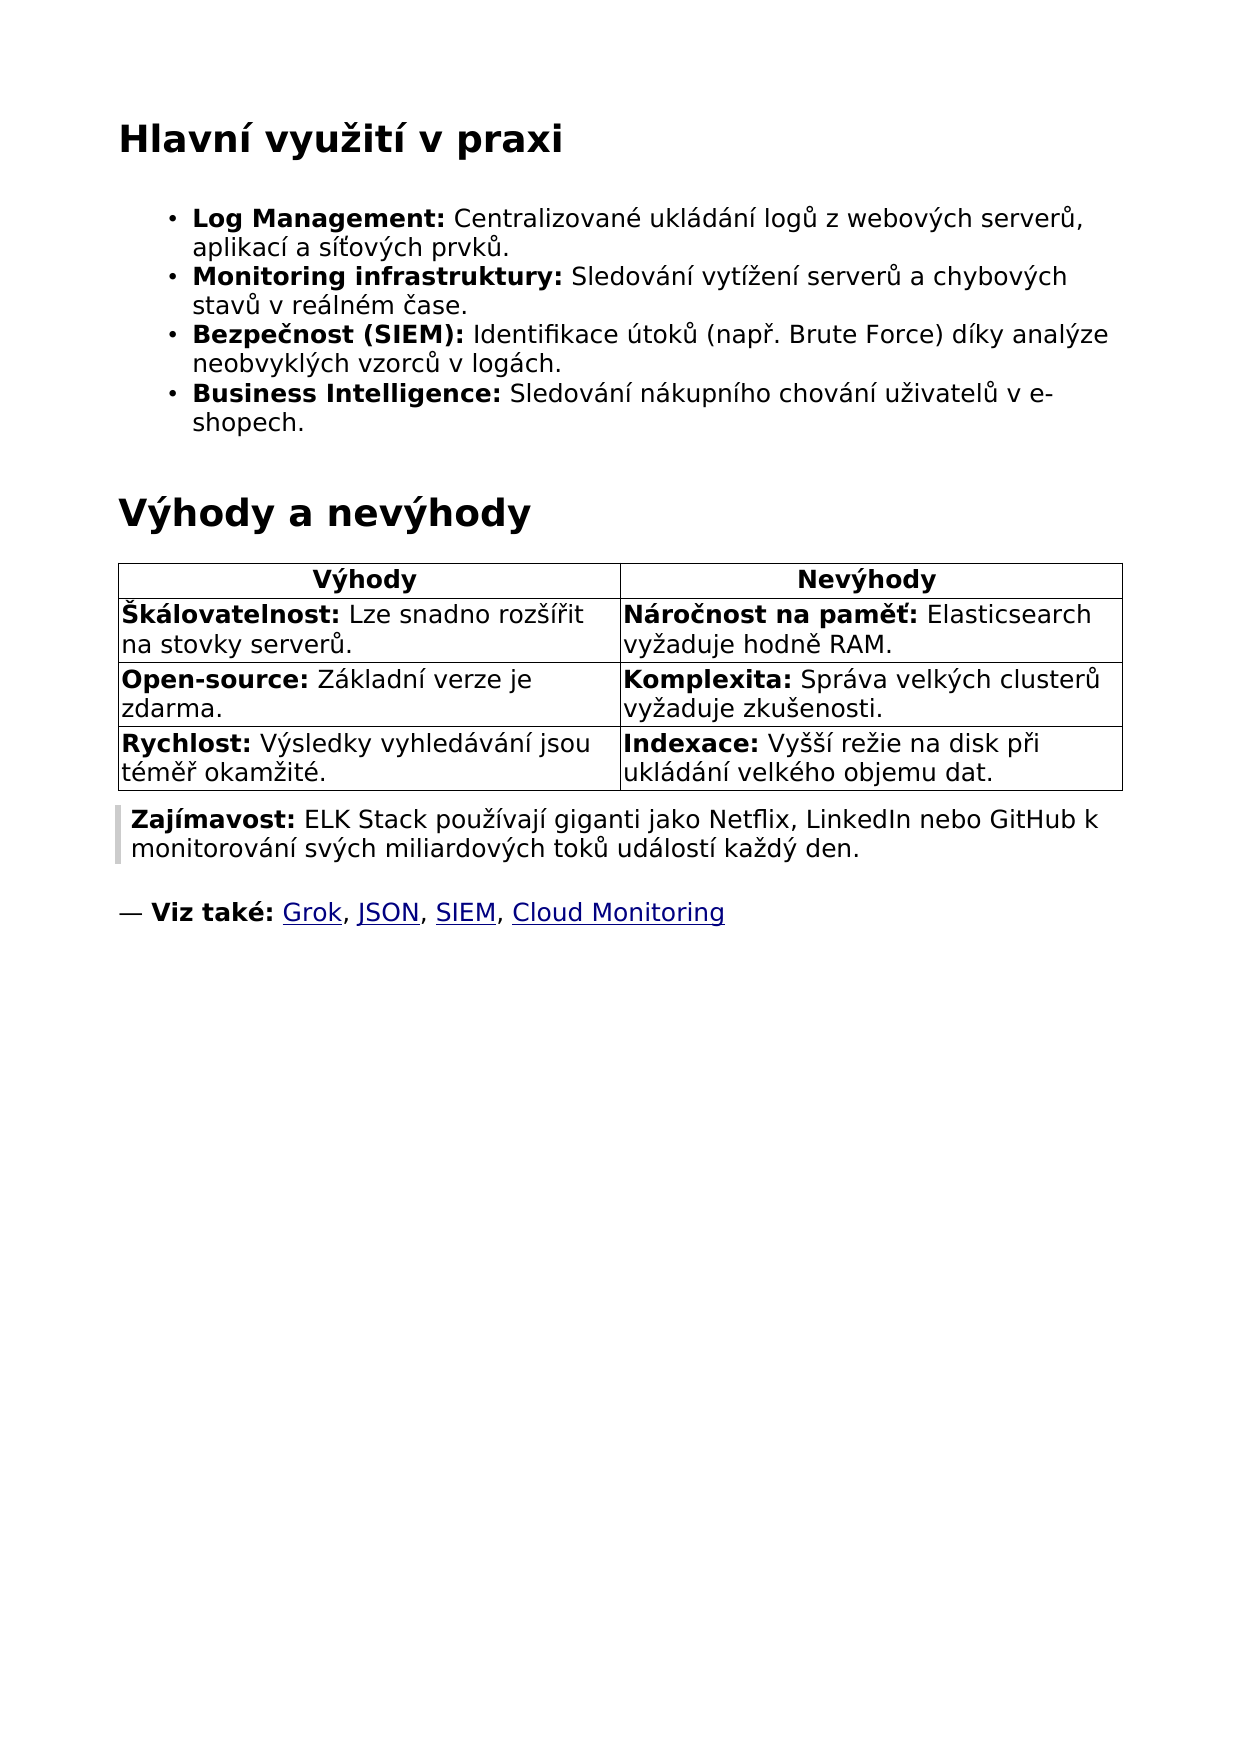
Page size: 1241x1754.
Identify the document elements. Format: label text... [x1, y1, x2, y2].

table_header Zajímavost: ELK Stack používají giganti jako Netflix, LinkedIn nebo GitHub k monitorování svých miliardových toků událostí každý den. [121, 805, 1122, 864]
list Log Management: Centralizované ukládání logů z webových serverů, aplikací a síťových prvků. [177, 204, 1122, 262]
list Monitoring infrastruktury: Sledování vytížení serverů a chybových stavů v reálném čase. [177, 262, 1122, 320]
table_cell Rychlost: Výsledky vyhledávání jsou téměř okamžité. [119, 727, 620, 790]
subtitle Výhody a nevýhody [118, 492, 1122, 535]
table_cell Náročnost na paměť: Elasticsearch vyžaduje hodně RAM. [621, 599, 1122, 662]
text — Viz také: Grok, JSON, SIEM, Cloud Monitoring [118, 899, 1122, 928]
table_cell Open-source: Základní verze je zdarma. [119, 663, 620, 726]
table_header Výhody [119, 564, 620, 598]
table_cell Indexace: Vyšší režie na disk při ukládání velkého objemu dat. [621, 727, 1122, 790]
subtitle Hlavní využití v praxi [118, 118, 1122, 162]
table_cell Komplexita: Správa velkých clusterů vyžaduje zkušenosti. [621, 663, 1122, 726]
list Bezpečnost (SIEM): Identifikace útoků (např. Brute Force) díky analýze neobvyklých vzorců v logách. [177, 320, 1122, 379]
table_header Nevýhody [621, 564, 1122, 598]
table_cell Škálovatelnost: Lze snadno rozšířit na stovky serverů. [119, 599, 620, 662]
list Business Intelligence: Sledování nákupního chování uživatelů v e-shopech. [177, 379, 1122, 437]
